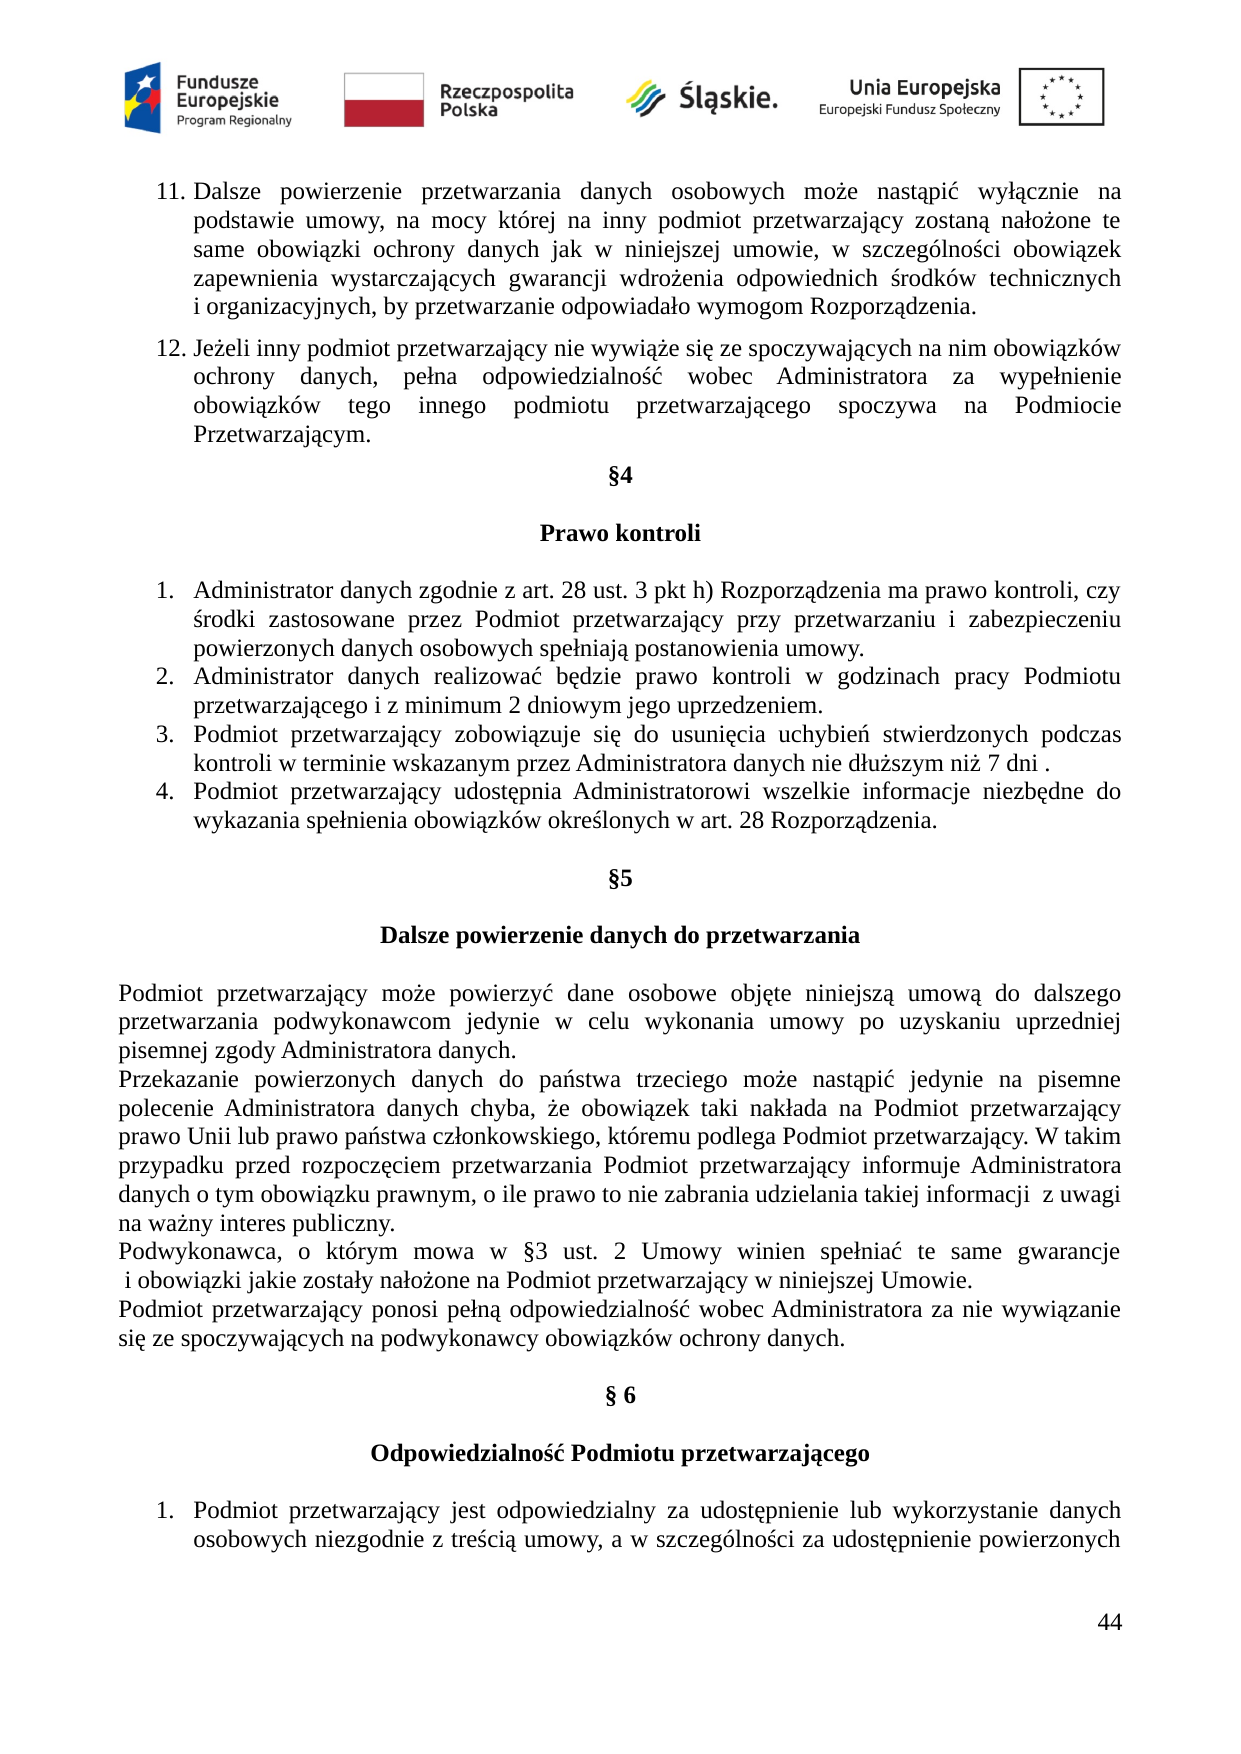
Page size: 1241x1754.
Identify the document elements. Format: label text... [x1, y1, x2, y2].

list Podmiot przetwarzający ponosi pełną odpowiedzialność wobec Administratora za nie wywiązanie się ze spoczywających na podwykonawcy obowiązków ochrony danych. [118, 1294, 1122, 1351]
list Dalsze powierzenie przetwarzania danych osobowych może nastąpić wyłącznie na podstawie umowy, na mocy której na inny podmiot przetwarzający zostaną nałożone te same obowiązki ochrony danych jak w niniejszej umowie, w szczególności obowiązek zapewnienia wystarczających gwarancji wdrożenia odpowiednich środków technicznych i organizacyjnych, by przetwarzanie odpowiadało wymogom Rozporządzenia. [156, 176, 1122, 320]
text §5 [118, 863, 1122, 891]
text Dalsze powierzenie danych do przetwarzania [118, 920, 1122, 949]
text §4 [118, 460, 1122, 489]
list Administrator danych zgodnie z art. 28 ust. 3 pkt h) Rozporządzenia ma prawo kontroli, czy środki zastosowane przez Podmiot przetwarzający przy przetwarzaniu i zabezpieczeniu powierzonych danych osobowych spełniają postanowienia umowy. [156, 575, 1122, 661]
picture [115, 41, 1120, 150]
list Podmiot przetwarzający zobowiązuje się do usunięcia uchybień stwierdzonych podczas kontroli w terminie wskazanym przez Administratora danych nie dłuższym niż 7 dni . [156, 719, 1122, 776]
list Podmiot przetwarzający może powierzyć dane osobowe objęte niniejszą umową do dalszego przetwarzania podwykonawcom jedynie w celu wykonania umowy po uzyskaniu uprzedniej pisemnej zgody Administratora danych. [118, 978, 1122, 1064]
list Podmiot przetwarzający udostępnia Administratorowi wszelkie informacje niezbędne do wykazania spełnienia obowiązków określonych w art. 28 Rozporządzenia. [156, 776, 1122, 834]
text § 6 [118, 1380, 1122, 1409]
list Przekazanie powierzonych danych do państwa trzeciego może nastąpić jedynie na pisemne polecenie Administratora danych chyba, że obowiązek taki nakłada na Podmiot przetwarzający prawo Unii lub prawo państwa członkowskiego, któremu podlega Podmiot przetwarzający. W takim przypadku przed rozpoczęciem przetwarzania Podmiot przetwarzający informuje Administratora danych o tym obowiązku prawnym, o ile prawo to nie zabrania udzielania takiej informacji z uwagi na ważny interes publiczny. [118, 1064, 1122, 1236]
list Jeżeli inny podmiot przetwarzający nie wywiąże się ze spoczywających na nim obowiązków ochrony danych, pełna odpowiedzialność wobec Administratora za wypełnienie obowiązków tego innego podmiotu przetwarzającego spoczywa na Podmiocie Przetwarzającym. [156, 333, 1122, 448]
list Podwykonawca, o którym mowa w §3 ust. 2 Umowy winien spełniać te same gwarancje i obowiązki jakie zostały nałożone na Podmiot przetwarzający w niniejszej Umowie. [118, 1236, 1122, 1294]
list Administrator danych realizować będzie prawo kontroli w godzinach pracy Podmiotu przetwarzającego i z minimum 2 dniowym jego uprzedzeniem. [156, 661, 1122, 719]
list Podmiot przetwarzający jest odpowiedzialny za udostępnienie lub wykorzystanie danych osobowych niezgodnie z treścią umowy, a w szczególności za udostępnienie powierzonych [156, 1495, 1122, 1553]
text Odpowiedzialność Podmiotu przetwarzającego [118, 1438, 1122, 1466]
text Prawo kontroli [118, 518, 1122, 546]
